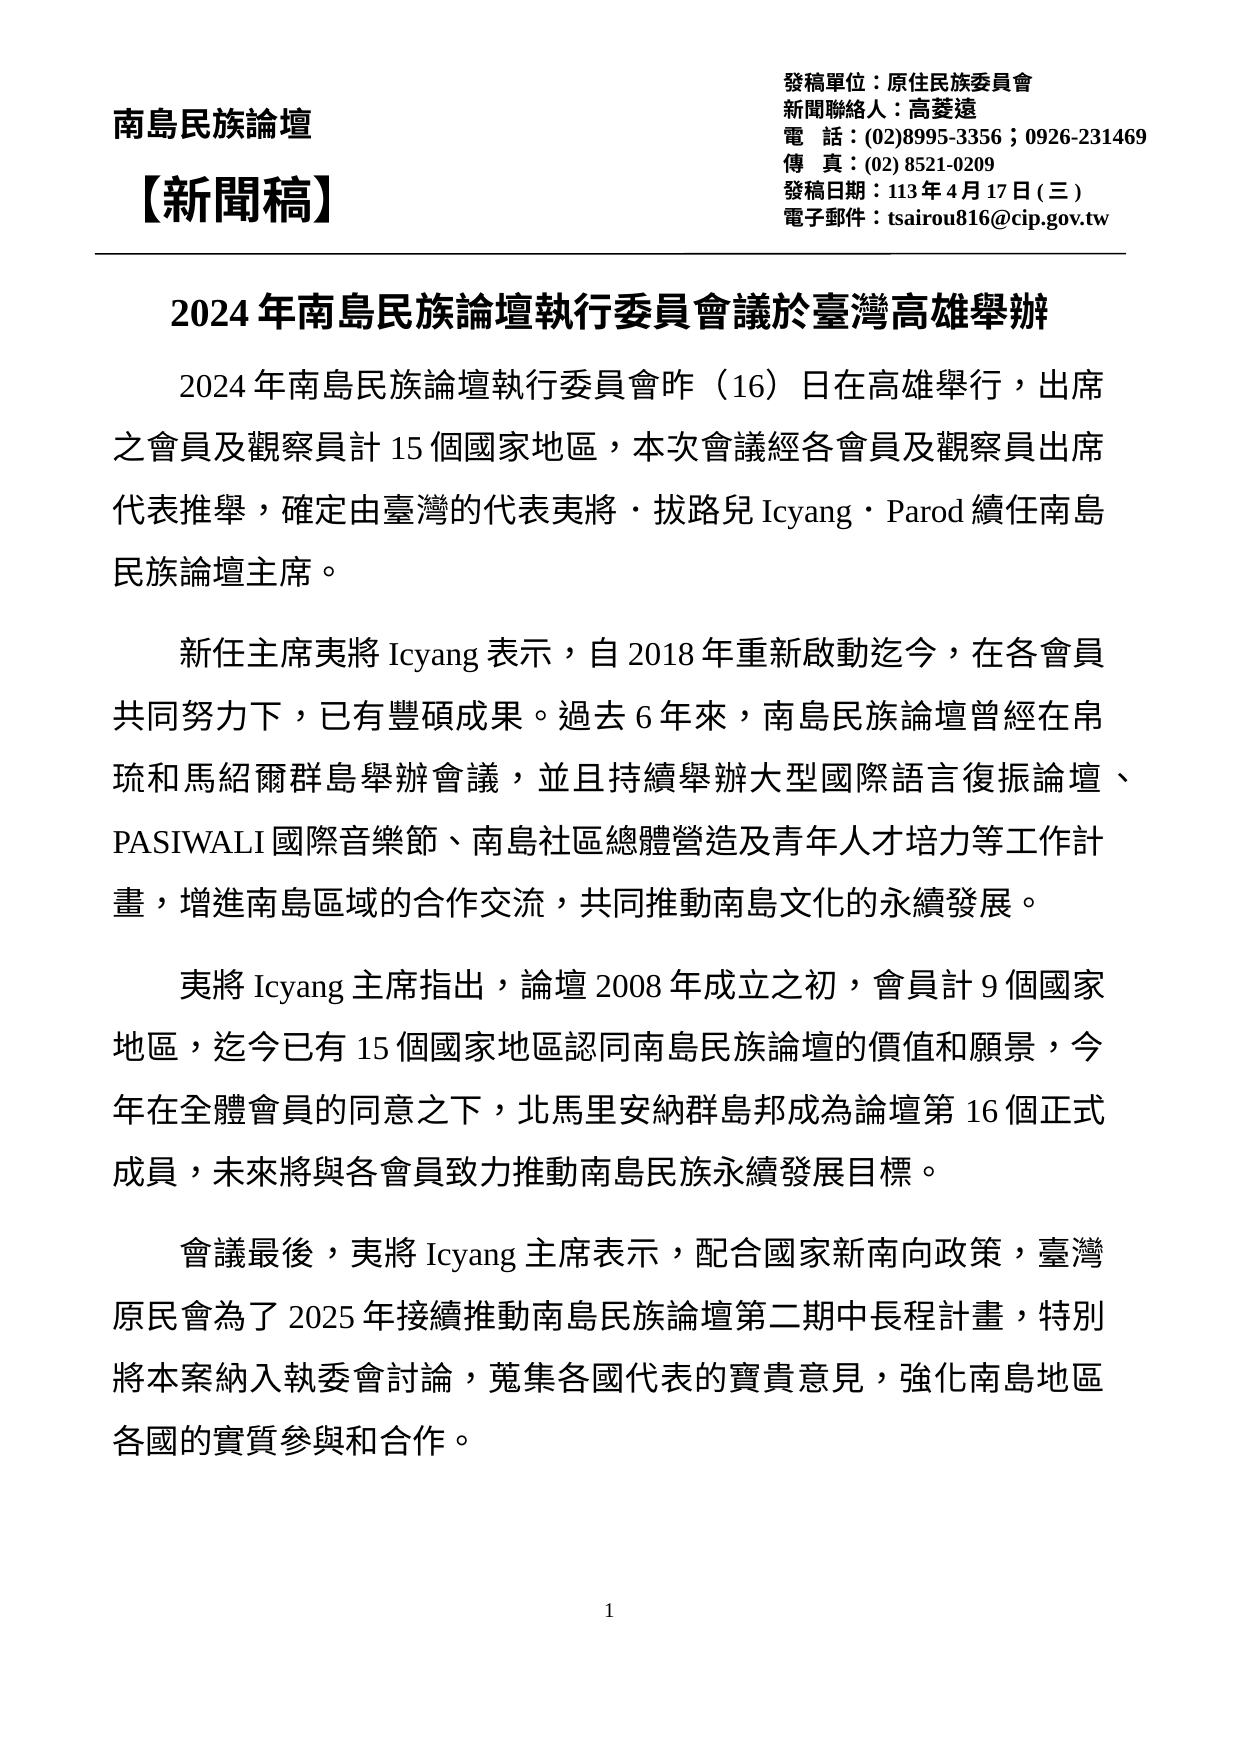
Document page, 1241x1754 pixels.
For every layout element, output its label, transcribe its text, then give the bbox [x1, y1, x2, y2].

text 新任主席夷將Icyang表示，自2018年重新啟動迄今，在各會員共同努力下，已有豐碩成果。過去6年來，南島民族論壇曾經在帛琉和馬紹爾群島舉辦會議，並且持續舉辦大型國際語言復振論壇、PASIWALI國際音樂節、南島社區總體營造及青年人才培力等工作計畫，增進南島區域的合作交流，共同推動南島文化的永續發展。 [112, 616, 1106, 928]
text 【新聞稿】 [112, 159, 1106, 234]
text 新聞聯絡人：高菱遠 [783, 96, 1184, 123]
text 發稿單位：原住民族委員會 [783, 69, 1184, 96]
text 電 話：(02)8995-3356；0926-231469 [783, 123, 1184, 150]
text 發稿日期：113年4月17日 ( 三 ) [783, 177, 1184, 204]
text 2024年南島民族論壇執行委員會議於臺灣高雄舉辦 [112, 272, 1106, 347]
text 會議最後，夷將Icyang主席表示，配合國家新南向政策，臺灣原民會為了2025年接續推動南島民族論壇第二期中長程計畫，特別將本案納入執委會討論，蒐集各國代表的寶貴意見，強化南島地區各國的實質參與和合作。 [112, 1216, 1106, 1466]
text 電子郵件：tsairou816@cip.gov.tw [783, 204, 1184, 231]
text 2024年南島民族論壇執行委員會昨（16）日在高雄舉行，出席之會員及觀察員計15個國家地區，本次會議經各會員及觀察員出席代表推舉，確定由臺灣的代表夷將．拔路兒Icyang．Parod續任南島民族論壇主席。 [112, 347, 1106, 597]
text 南島民族論壇 [112, 84, 783, 159]
text 傳 真：(02) 8521-0209 [783, 150, 1184, 177]
text 夷將Icyang主席指出，論壇2008年成立之初，會員計9個國家地區，迄今已有15個國家地區認同南島民族論壇的價值和願景，今年在全體會員的同意之下，北馬里安納群島邦成為論壇第16個正式成員，未來將與各會員致力推動南島民族永續發展目標。 [112, 947, 1106, 1197]
